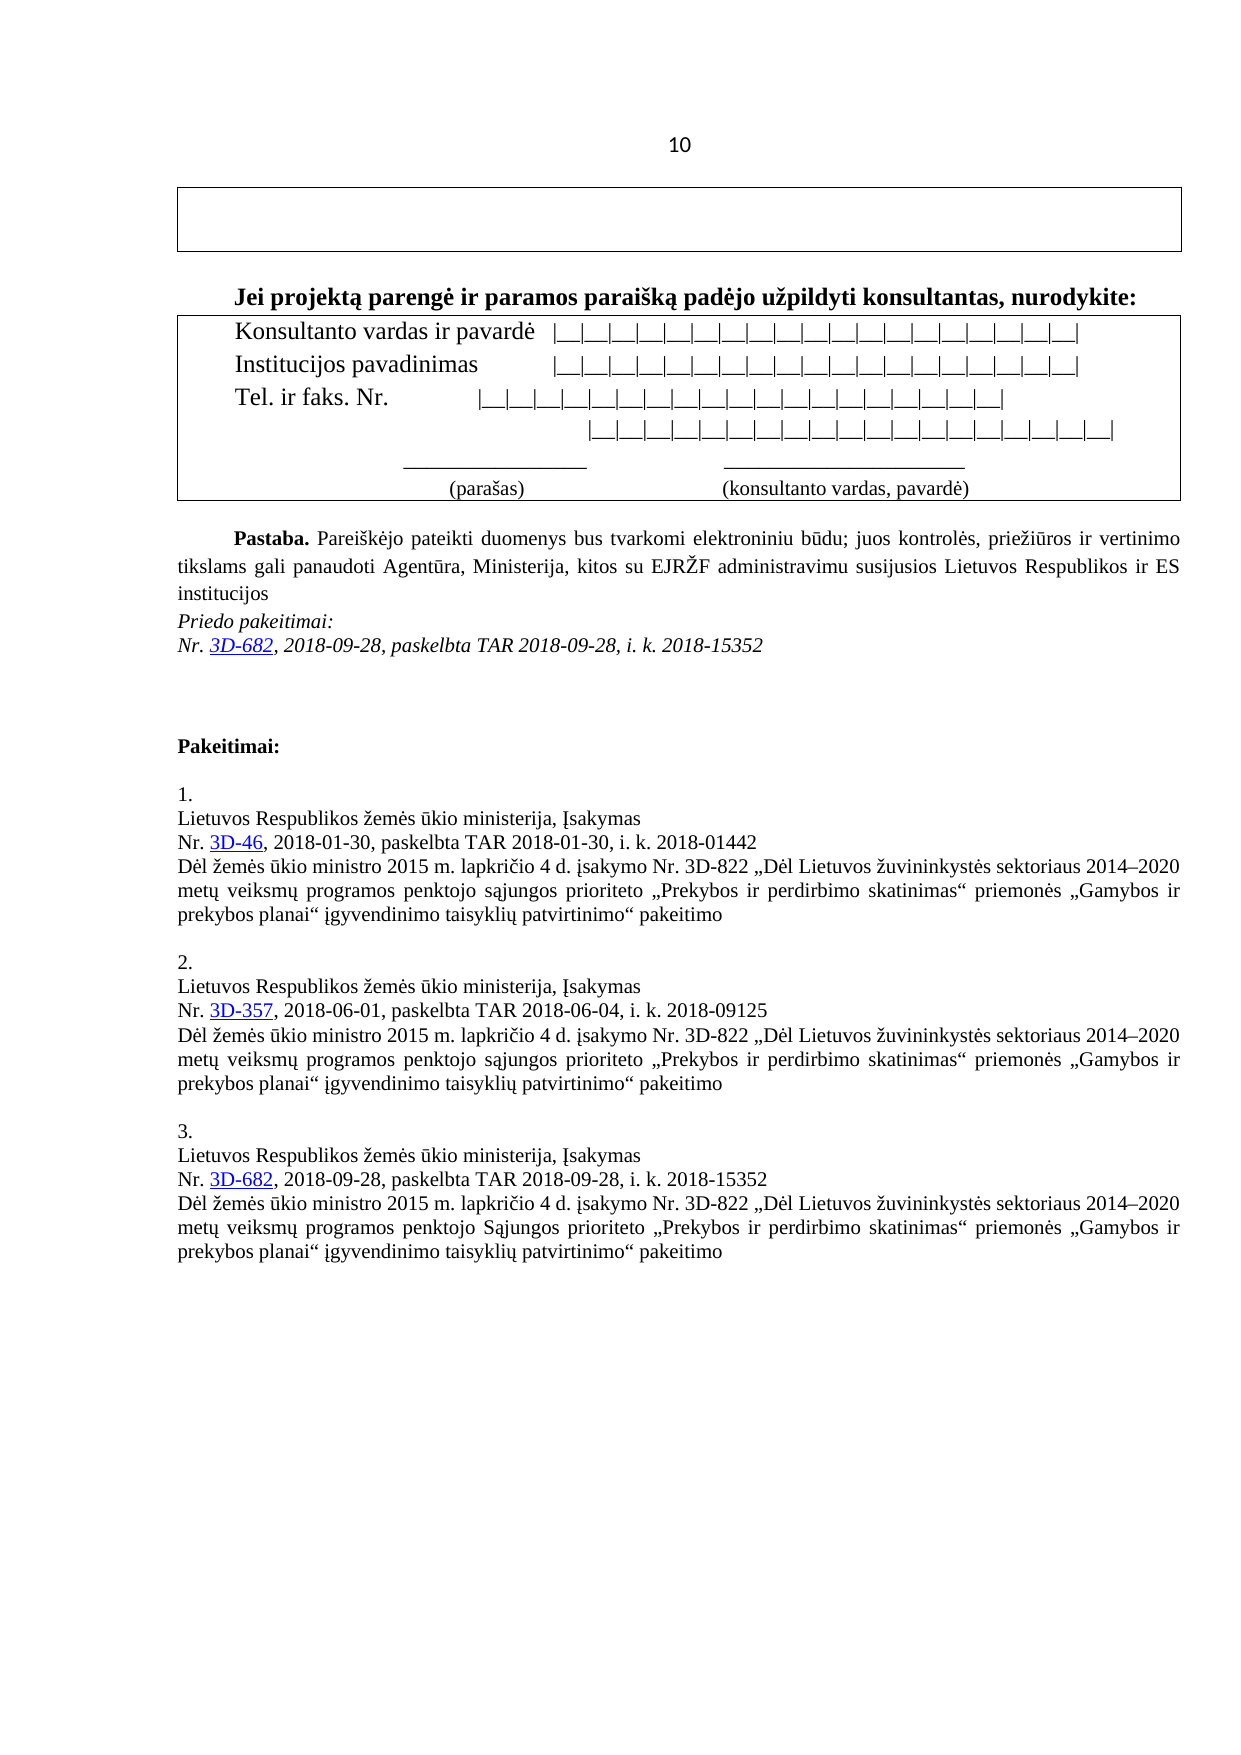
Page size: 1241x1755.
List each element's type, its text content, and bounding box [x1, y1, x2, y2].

text Pakeitimai: [177, 734, 1181, 758]
text Nr. 3D-357, 2018-06-01, paskelbta TAR 2018-06-04, i. k. 2018-09125 [177, 998, 1181, 1022]
text Jei projektą parengė ir paramos paraišką padėjo užpildyti konsultantas, nurodykite: [177, 282, 1181, 311]
text Lietuvos Respublikos žemės ūkio ministerija, Įsakymas [177, 1143, 1181, 1167]
table_cell [178, 221, 1181, 251]
text Dėl žemės ūkio ministro 2015 m. lapkričio 4 d. įsakymo Nr. 3D-822 „Dėl Lietuvos žuvininkystės sektoriaus 2014–2020 metų veiksmų programos penktojo Sąjungos prioriteto „Prekybos ir perdirbimo skatinimas“ priemonės „Gamybos ir prekybos planai“ įgyvendinimo taisyklių patvirtinimo“ pakeitimo [177, 1191, 1181, 1263]
text Nr. 3D-46, 2018-01-30, paskelbta TAR 2018-01-30, i. k. 2018-01442 [177, 830, 1181, 854]
text Nr. 3D-682, 2018-09-28, paskelbta TAR 2018-09-28, i. k. 2018-15352 [177, 633, 1181, 657]
text 1. [177, 782, 1181, 806]
text 2. [177, 950, 1181, 974]
text Tel. ir faks. Nr. |__|__|__|__|__|__|__|__|__|__|__|__|__|__|__|__|__|__|__| [178, 381, 1180, 411]
text |__|__|__|__|__|__|__|__|__|__|__|__|__|__|__|__|__|__|__| [178, 414, 1180, 442]
text Nr. 3D-682, 2018-09-28, paskelbta TAR 2018-09-28, i. k. 2018-15352 [177, 1167, 1181, 1191]
text Institucijos pavadinimas |__|__|__|__|__|__|__|__|__|__|__|__|__|__|__|__|__|__|__| [178, 348, 1180, 378]
text Dėl žemės ūkio ministro 2015 m. lapkričio 4 d. įsakymo Nr. 3D-822 „Dėl Lietuvos žuvininkystės sektoriaus 2014–2020 metų veiksmų programos penktojo sąjungos prioriteto „Prekybos ir perdirbimo skatinimas“ priemonės „Gamybos ir prekybos planai“ įgyvendinimo taisyklių patvirtinimo“ pakeitimo [177, 1022, 1181, 1095]
text ________________ _____________________ [178, 444, 1180, 472]
text Pastaba. Pareiškėjo pateikti duomenys bus tvarkomi elektroniniu būdu; juos kontrolės, priežiūros ir vertinimo tikslams gali panaudoti Agentūra, Ministerija, kitos su EJRŽF administravimu susijusios Lietuvos Respublikos ir ES institucijos [177, 526, 1181, 605]
text 3. [177, 1119, 1181, 1143]
text Konsultanto vardas ir pavardė |__|__|__|__|__|__|__|__|__|__|__|__|__|__|__|__|__|__|__| [178, 316, 1180, 345]
text Priedo pakeitimai: [177, 609, 1181, 633]
text (parašas) (konsultanto vardas, pavardė) [178, 475, 1180, 500]
text Lietuvos Respublikos žemės ūkio ministerija, Įsakymas [177, 806, 1181, 830]
text Lietuvos Respublikos žemės ūkio ministerija, Įsakymas [177, 974, 1181, 998]
text Dėl žemės ūkio ministro 2015 m. lapkričio 4 d. įsakymo Nr. 3D-822 „Dėl Lietuvos žuvininkystės sektoriaus 2014–2020 metų veiksmų programos penktojo sąjungos prioriteto „Prekybos ir perdirbimo skatinimas“ priemonės „Gamybos ir prekybos planai“ įgyvendinimo taisyklių patvirtinimo“ pakeitimo [177, 854, 1181, 926]
